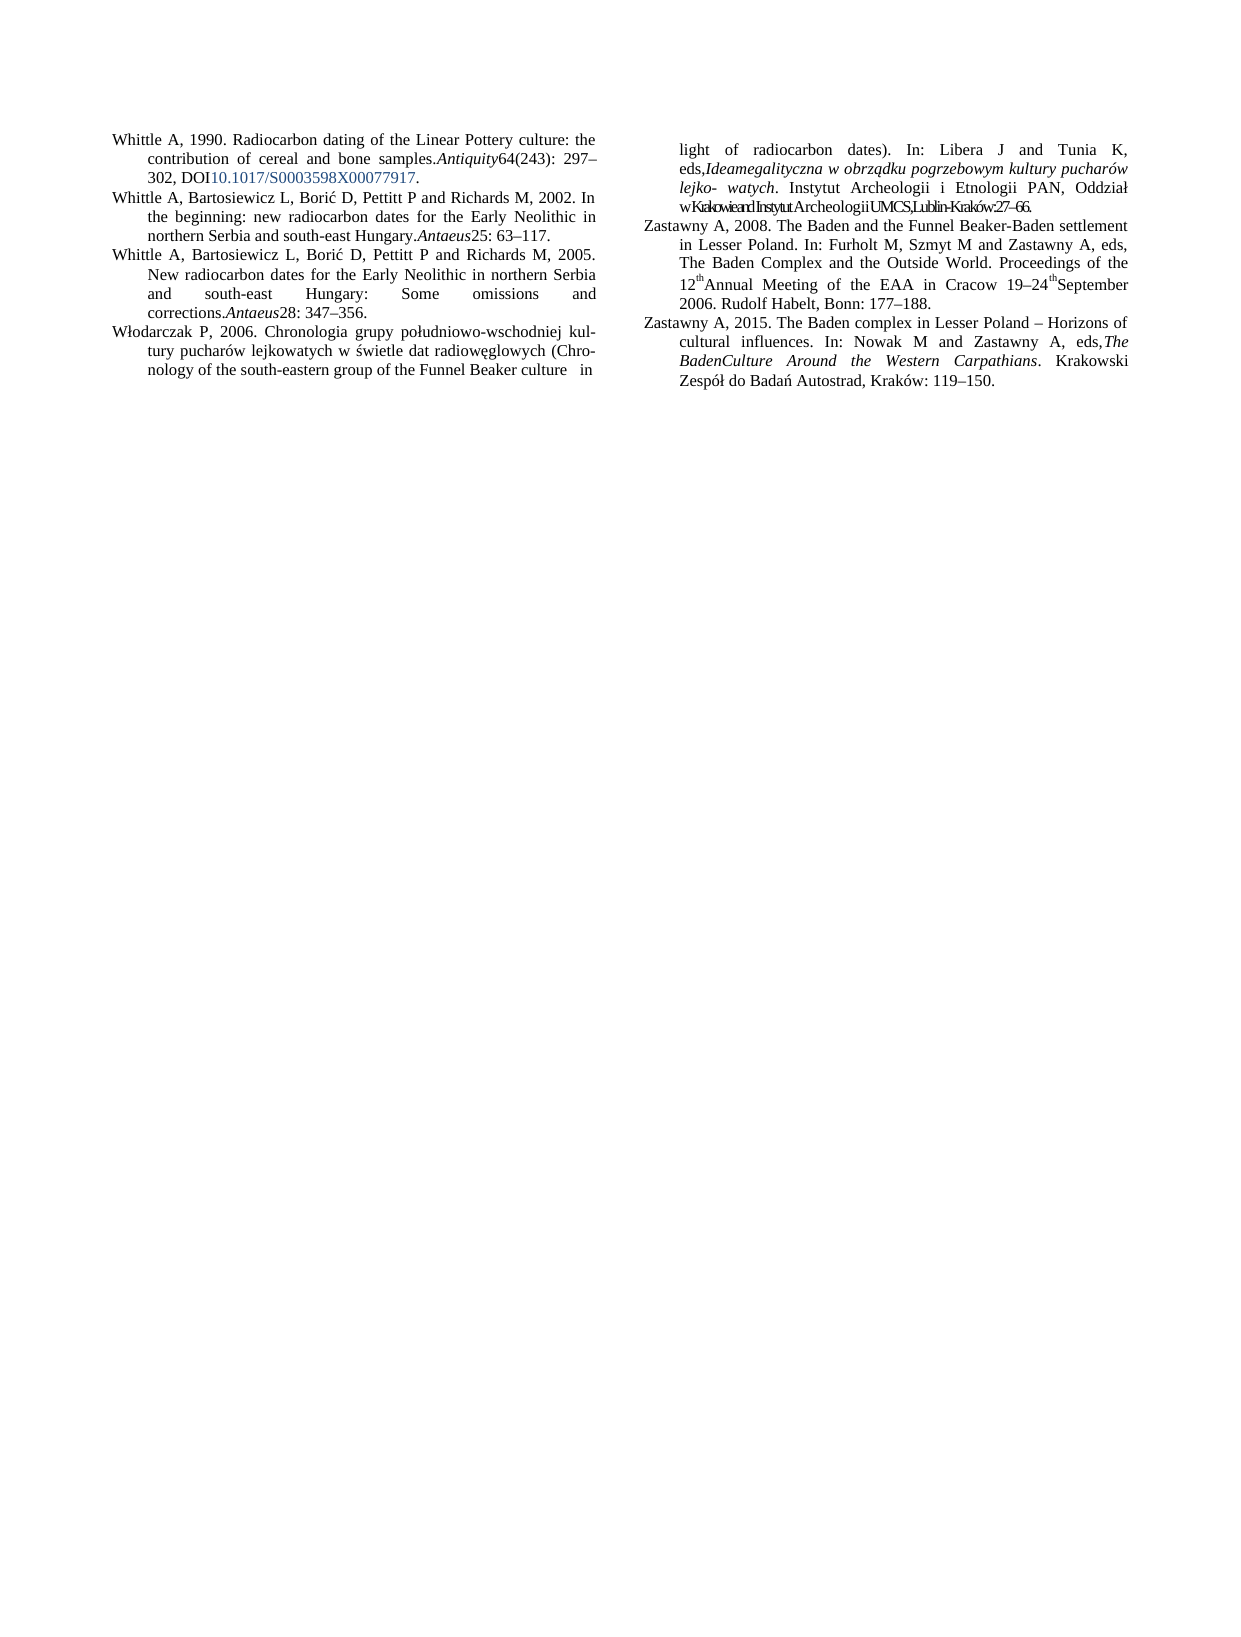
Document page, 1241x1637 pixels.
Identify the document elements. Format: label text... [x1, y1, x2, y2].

text Włodarczak P, 2006. Chronologia grupy południowo-wschodniej kul- tury pucharów lejkowatych w świetle dat radiowęglowych (Chro- nology of the south-eastern group of the Funnel Beaker culture in [112, 322, 596, 379]
text Zastawny A, 2008. The Baden and the Funnel Beaker-Baden settlement in Lesser Poland. In: Furholt M, Szmyt M and Zastawny A, eds, The Baden Complex and the Outside World. Proceedings of the 12thAnnual Meeting of the EAA in Cracow 19–24thSeptember 2006. Rudolf Habelt, Bonn: 177–188. [643, 216, 1128, 313]
text Whittle A, Bartosiewicz L, Borić D, Pettitt P and Richards M, 2002. In the beginning: new radiocarbon dates for the Early Neolithic in northern Serbia and south-east Hungary.Antaeus25: 63–117. [112, 187, 596, 245]
text Whittle A, 1990. Radiocarbon dating of the Linear Pottery culture: the contribution of cereal and bone samples.Antiquity64(243): 297– 302, DOI10.1017/S0003598X00077917. [112, 129, 597, 187]
text light of radiocarbon dates). In: Libera J and Tunia K, eds,Ideamegalityczna w obrządku pogrzebowym kultury pucharów lejko- watych. Instytut Archeologii i Etnologii PAN, Oddział wKrakowie andInstytutArcheologiiUMCS,Lublin-Kraków:27–66. [679, 139, 1128, 216]
text Zastawny A, 2015. The Baden complex in Lesser Poland – Horizons of cultural influences. In: Nowak M and Zastawny A, eds,The BadenCulture Around the Western Carpathians. Krakowski Zespół do Badań Autostrad, Kraków: 119–150. [643, 313, 1128, 389]
text Whittle A, Bartosiewicz L, Borić D, Pettitt P and Richards M, 2005. New radiocarbon dates for the Early Neolithic in northern Serbia and south-east Hungary: Some omissions and corrections.Antaeus28: 347–356. [112, 245, 597, 322]
